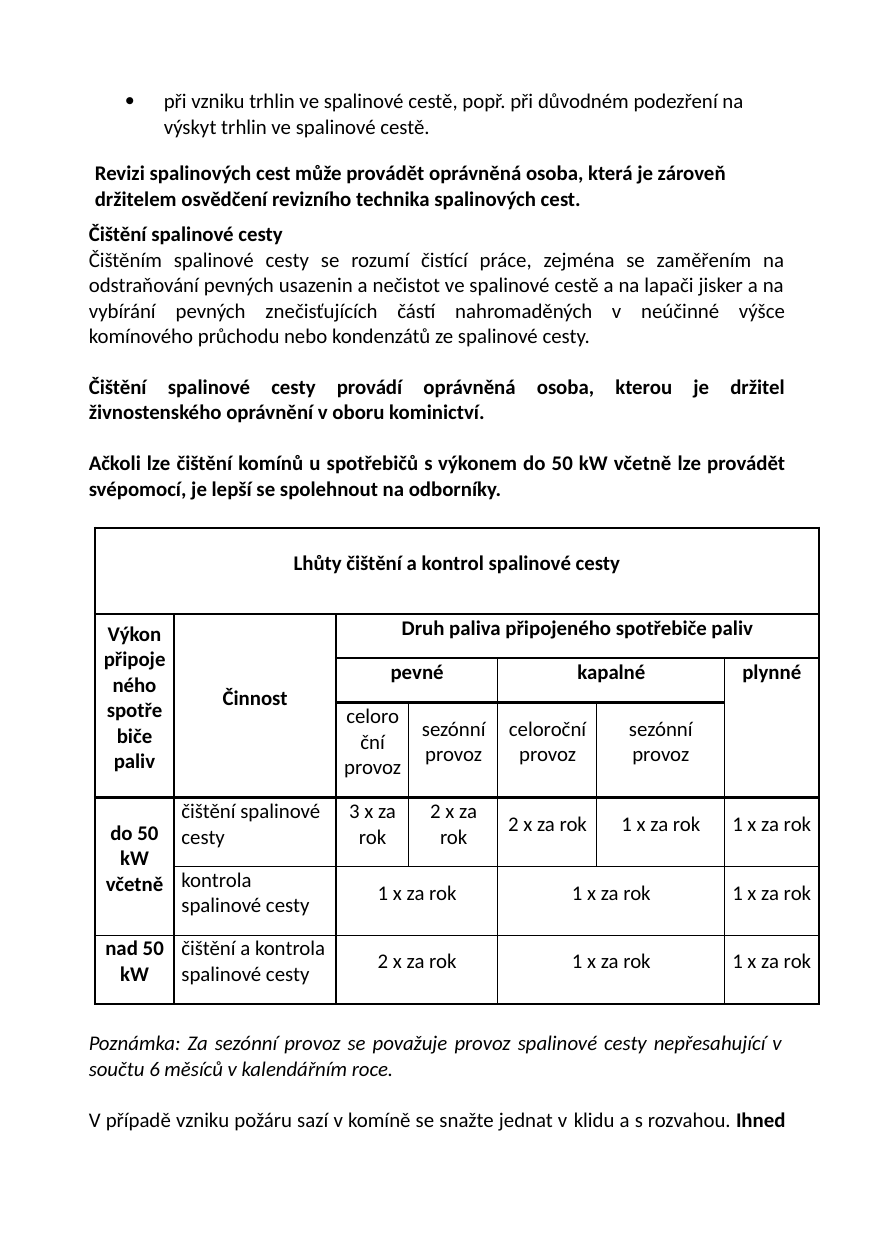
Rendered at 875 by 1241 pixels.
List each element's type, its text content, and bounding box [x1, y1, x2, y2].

text Ačkoli lze čištění komínů u spotřebičů s výkonem do 50 kW včetně lze provádět svépomocí, je lepší se spolehnout na odborníky. [88, 450, 786, 501]
table_cell 2 x za rok [498, 799, 596, 866]
list při vzniku trhlin ve spalinové cestě, popř. při důvodném podezření na výskyt trhlin ve spalinové cestě. [126, 89, 786, 139]
table_cell 1 x za rok [597, 799, 724, 866]
text Poznámka: Za sezónní provoz se považuje provoz spalinové cesty nepřesahující v součtu 6 měsíců v kalendářním roce. [88, 1031, 786, 1081]
table_cell sezónní provoz [597, 704, 724, 796]
table_cell pevné [337, 659, 497, 701]
table_header Lhůty čištění a kontrol spalinové cesty [96, 529, 818, 613]
table_cell 3 x za rok [337, 799, 408, 866]
table_cell Druh paliva připojeného spotřebiče paliv [337, 615, 818, 657]
table_cell 1 x za rok [725, 936, 818, 1003]
table_cell 1 x za rok [498, 867, 724, 934]
table_cell čištění spalinové cesty [175, 799, 335, 866]
table_cell kontrola spalinové cesty [175, 867, 335, 934]
text Čištěním spalinové cesty se rozumí čistící práce, zejména se zaměřením na odstraňování pevných usazenin a nečistot ve spalinové cestě a na lapači jisker a na vybírání pevných znečisťujících částí nahromaděných v neúčinné výšce komínového průchodu nebo kondenzátů ze spalinové cesty. [88, 247, 786, 349]
table_cell 1 x za rok [498, 936, 724, 1003]
table_cell plynné [725, 659, 818, 796]
table_cell nad 50 kW [96, 936, 173, 1003]
table_cell do 50 kW včetně [96, 799, 173, 934]
text Revizi spalinových cest může provádět oprávněná osoba, která je zároveň držitelem osvědčení revizního technika spalinových cest. [94, 160, 786, 211]
table_cell 1 x za rok [725, 799, 818, 866]
table_cell 2 x za rok [409, 799, 497, 866]
table_cell 2 x za rok [337, 936, 497, 1003]
table_cell kapalné [498, 659, 724, 701]
text V případě vzniku požáru sazí v komíně se snažte jednat v klidu a s rozvahou. Ihned [88, 1107, 786, 1132]
table_cell celoroční provoz [337, 704, 408, 796]
text Čištění spalinové cesty [88, 222, 786, 247]
table_cell 1 x za rok [725, 867, 818, 934]
text Čištění spalinové cesty provádí oprávněná osoba, kterou je držitel živnostenského oprávnění v oboru kominictví. [88, 374, 786, 425]
table_cell Činnost [175, 615, 335, 796]
table_cell čištění a kontrola spalinové cesty [175, 936, 335, 1003]
table_cell celoroční provoz [498, 704, 596, 796]
table_cell 1 x za rok [337, 867, 497, 934]
table_cell Výkon připojeného spotřebiče paliv [96, 615, 173, 796]
table_cell sezónní provoz [409, 704, 497, 796]
